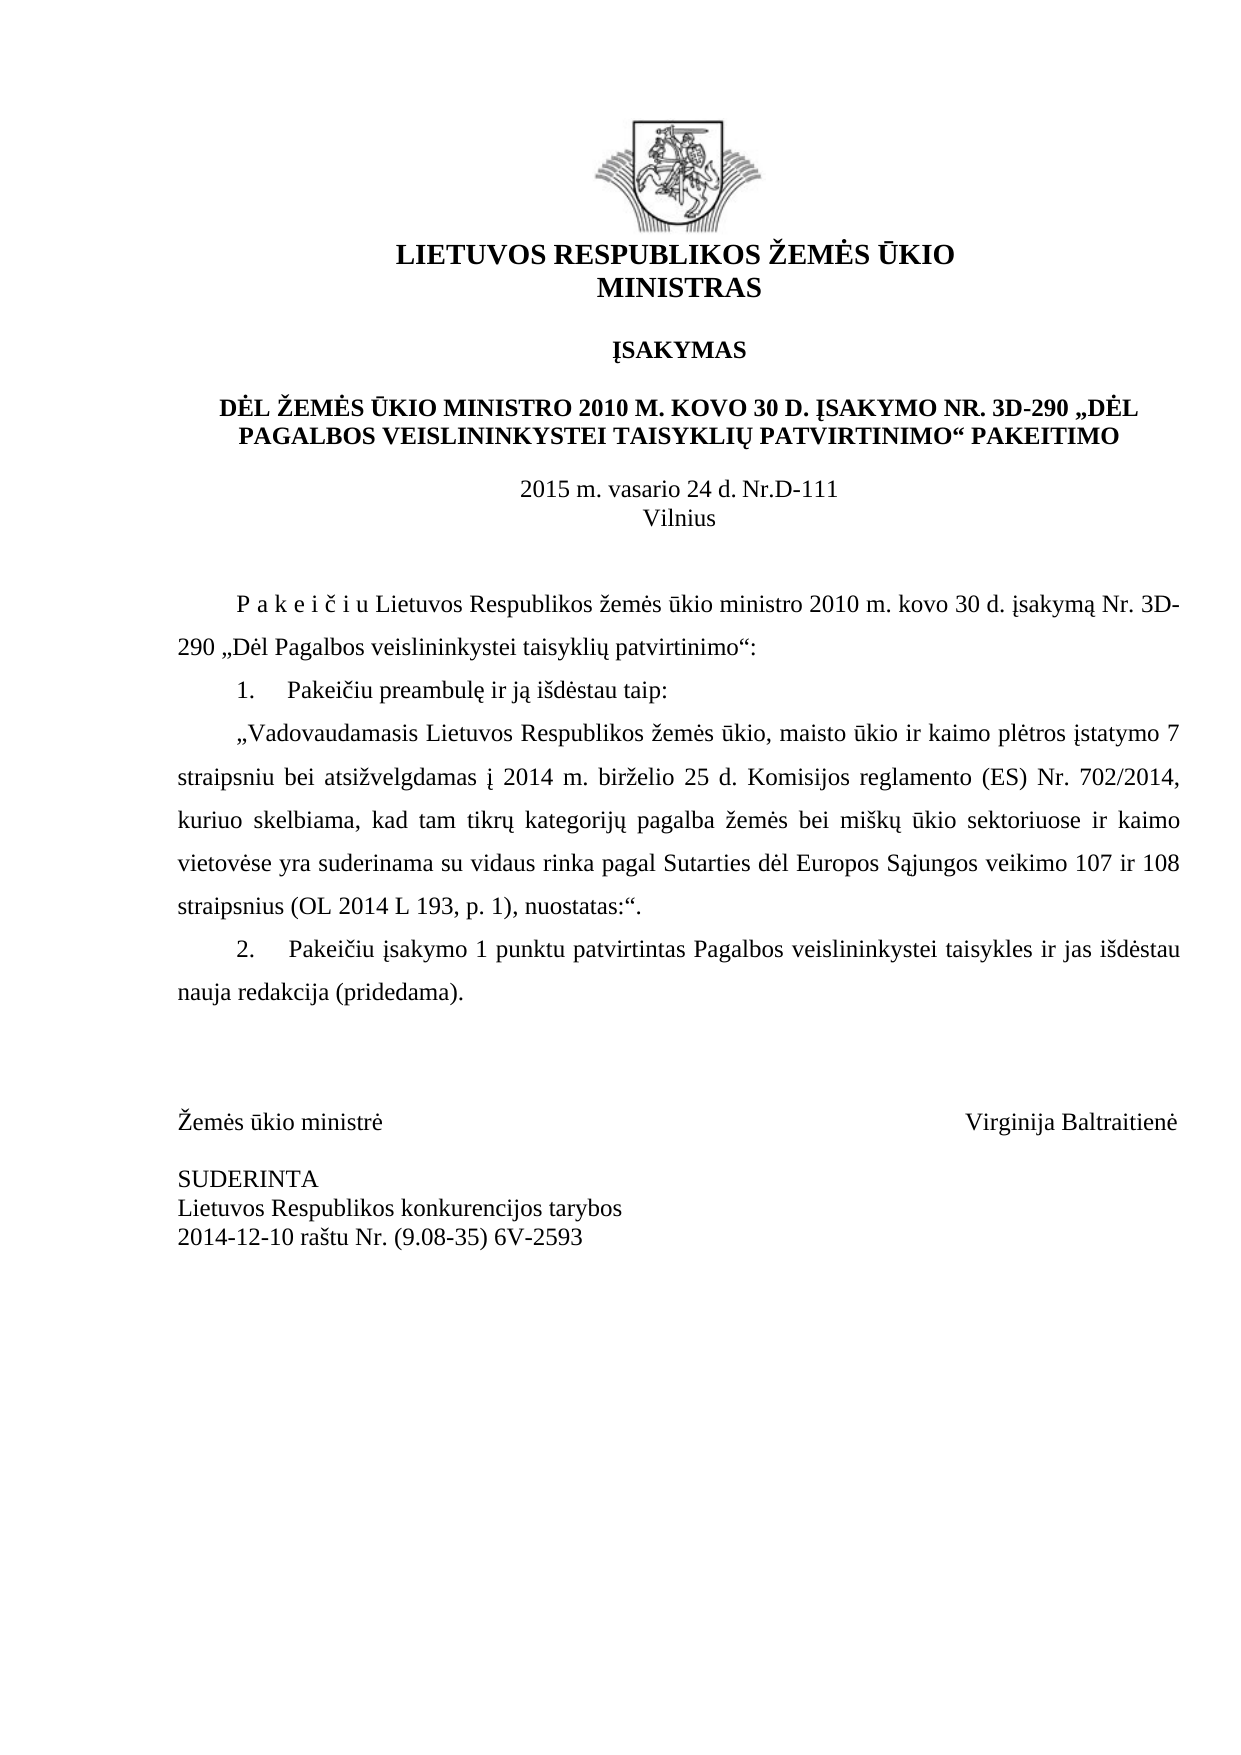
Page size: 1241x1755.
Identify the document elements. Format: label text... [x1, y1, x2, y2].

text 2015 m. vasario 24 d. Nr.D-111 [177, 474, 1181, 503]
text Žemės ūkio ministrė Virginija Baltraitienė [177, 1107, 1181, 1135]
text 2014-12-10 raštu Nr. (9.08-35) 6V-2593 [177, 1222, 1181, 1250]
text Vilnius [177, 503, 1181, 532]
text DĖL ŽEMĖS ŪKIO MINISTRO 2010 M. KOVO 30 D. ĮSAKYMO NR. 3D-290 „DĖL PAGALBOS VEISLININKYSTEI TAISYKLIŲ PATVIRTINIMO“ PAKEITIMO [177, 393, 1181, 450]
text 1. Pakeičiu preambulę ir ją išdėstau taip: [177, 675, 1181, 704]
text LIETUVOS RESPUBLIKOS ŽEMĖS ŪKIO [177, 237, 1181, 270]
text P a k e i č i u Lietuvos Respublikos žemės ūkio ministro 2010 m. kovo 30 d. įsakymą Nr. 3D-290 „Dėl Pagalbos veislininkystei taisyklių patvirtinimo“: [177, 589, 1181, 661]
text MINISTRAS [177, 270, 1181, 304]
text Lietuvos Respublikos konkurencijos tarybos [177, 1193, 1181, 1222]
text SUDERINTA [177, 1164, 1181, 1193]
text „Vadovaudamasis Lietuvos Respublikos žemės ūkio, maisto ūkio ir kaimo plėtros įstatymo 7 straipsniu bei atsižvelgdamas į 2014 m. birželio 25 d. Komisijos reglamento (ES) Nr. 702/2014, kuriuo skelbiama, kad tam tikrų kategorijų pagalba žemės bei miškų ūkio sektoriuose ir kaimo vietovėse yra suderinama su vidaus rinka pagal Sutarties dėl Europos Sąjungos veikimo 107 ir 108 straipsnius (OL 2014 L 193, p. 1), nuostatas:“. [177, 718, 1181, 920]
text 2. Pakeičiu įsakymo 1 punktu patvirtintas Pagalbos veislininkystei taisykles ir jas išdėstau nauja redakcija (pridedama). [177, 934, 1181, 1006]
text ĮSAKYMAS [177, 335, 1181, 364]
